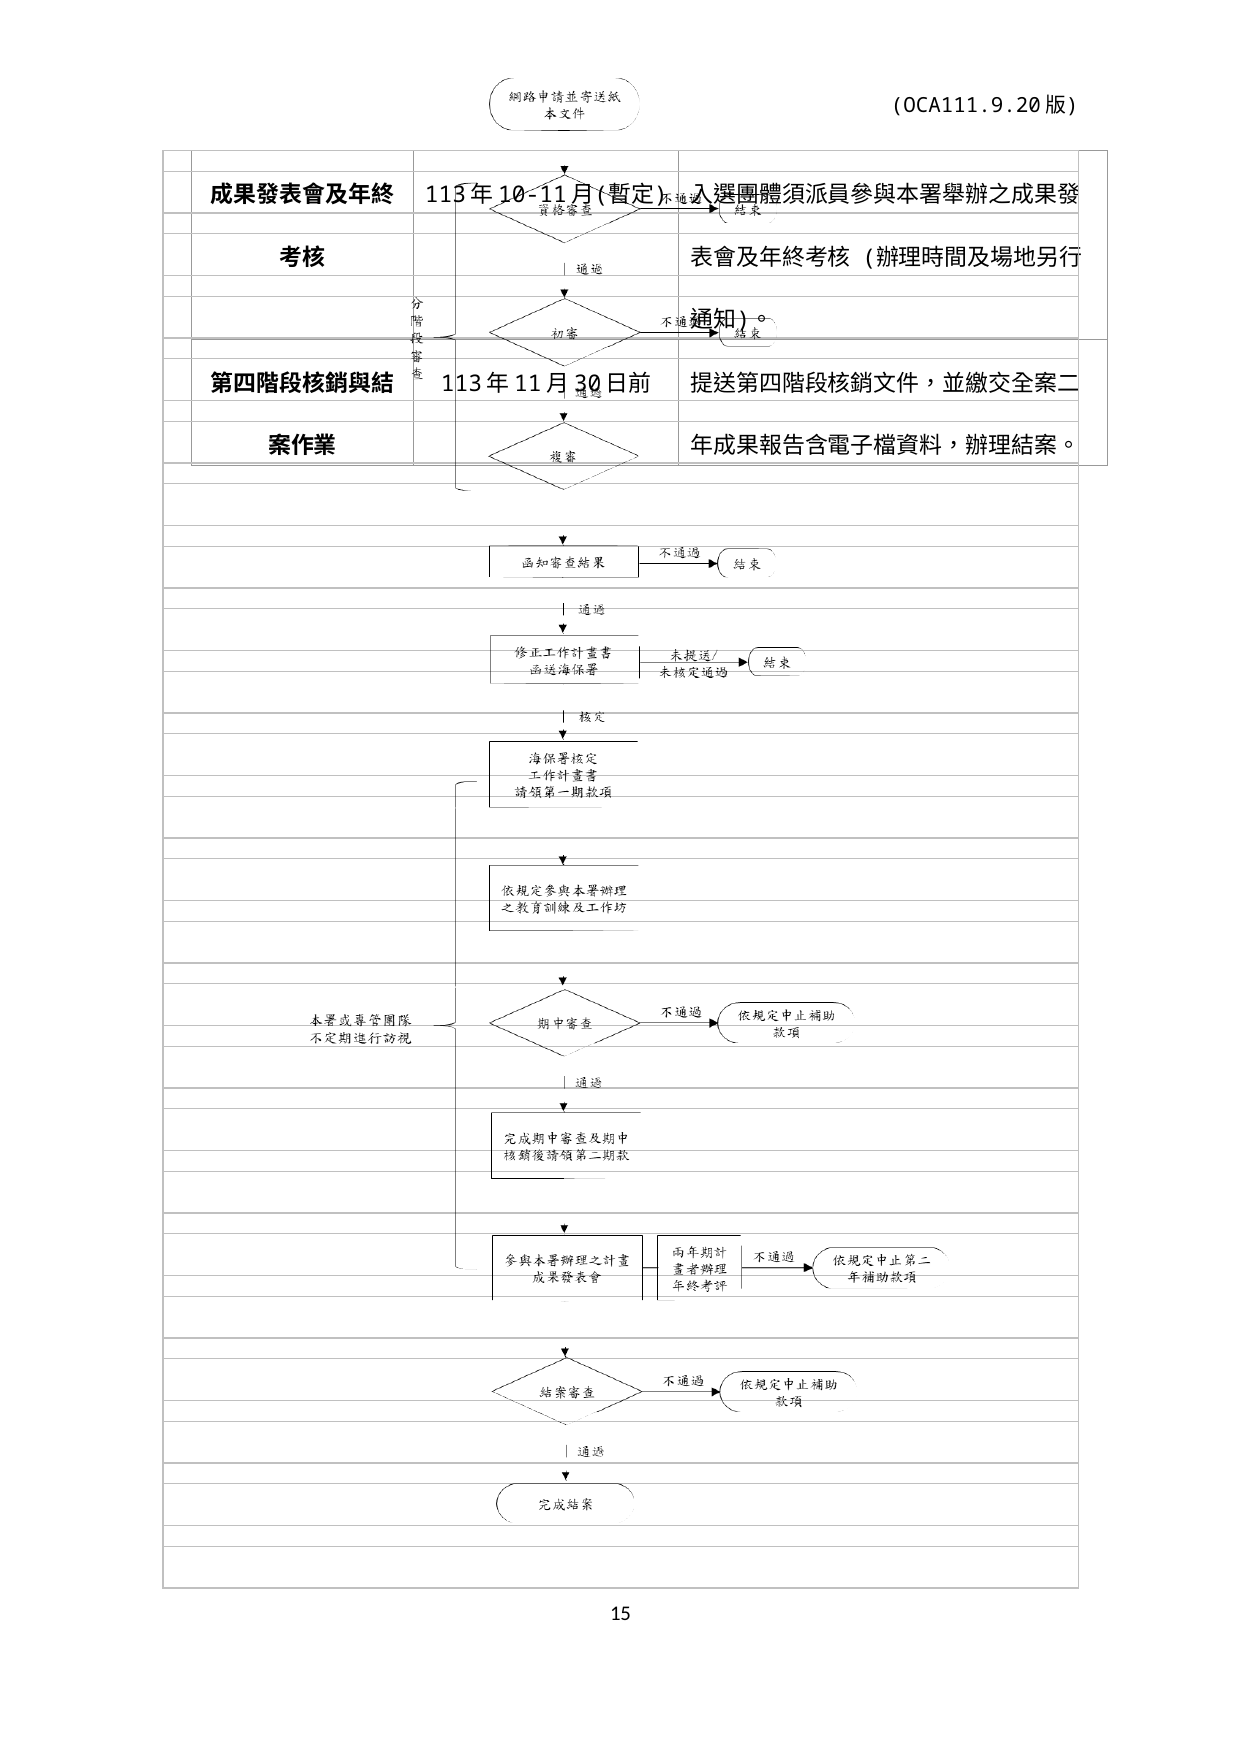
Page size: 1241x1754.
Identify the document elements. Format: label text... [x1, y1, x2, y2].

table_cell [414, 340, 678, 358]
table_cell [1079, 340, 1107, 464]
table_cell [192, 214, 413, 233]
table_cell [414, 401, 678, 421]
table_cell [414, 214, 678, 233]
table_cell 入選團體須派員參與本署舉辦之成果發表會及年終考核 (辦理時間及場地另行通知)。 [679, 214, 1078, 233]
table_cell 入選團體須派員參與本署舉辦之成果發表會及年終考核 (辦理時間及場地另行通知)。 [679, 234, 1078, 275]
table_cell [192, 297, 413, 337]
table_cell [192, 151, 413, 171]
table_cell 考核 [192, 234, 413, 275]
table_cell [414, 297, 678, 337]
table_cell 案作業 [192, 422, 413, 462]
table_cell [414, 422, 678, 462]
table_cell [414, 234, 678, 275]
table_cell 提送第四階段核銷文件，並繳交全案二 [679, 359, 1078, 400]
table_cell 113年11月30日前 [414, 359, 678, 400]
table_cell 第四階段核銷與結 [192, 359, 413, 400]
table_cell 年成果報告含電子檔資料，辦理結案。 [679, 422, 1078, 462]
table_cell [414, 151, 678, 171]
table_cell 入選團體須派員參與本署舉辦之成果發表會及年終考核 (辦理時間及場地另行通知)。 [679, 172, 1078, 212]
table_cell 113年10-11月(暫定) [414, 172, 678, 212]
table_cell [679, 401, 1078, 421]
table_cell 成果發表會及年終 [192, 172, 413, 212]
table_cell 入選團體須派員參與本署舉辦之成果發表會及年終考核 (辦理時間及場地另行通知)。 [679, 276, 1078, 296]
table_cell 入選團體須派員參與本署舉辦之成果發表會及年終考核 (辦理時間及場地另行通知)。 [1079, 151, 1107, 338]
table_cell 入選團體須派員參與本署舉辦之成果發表會及年終考核 (辦理時間及場地另行通知)。 [679, 297, 1078, 337]
table_cell [414, 276, 678, 296]
table_cell [192, 401, 413, 421]
table_cell [679, 340, 1078, 358]
table_cell [192, 340, 413, 358]
table_cell [192, 276, 413, 296]
table_cell 入選團體須派員參與本署舉辦之成果發表會及年終考核 (辦理時間及場地另行通知)。 [679, 151, 1078, 171]
